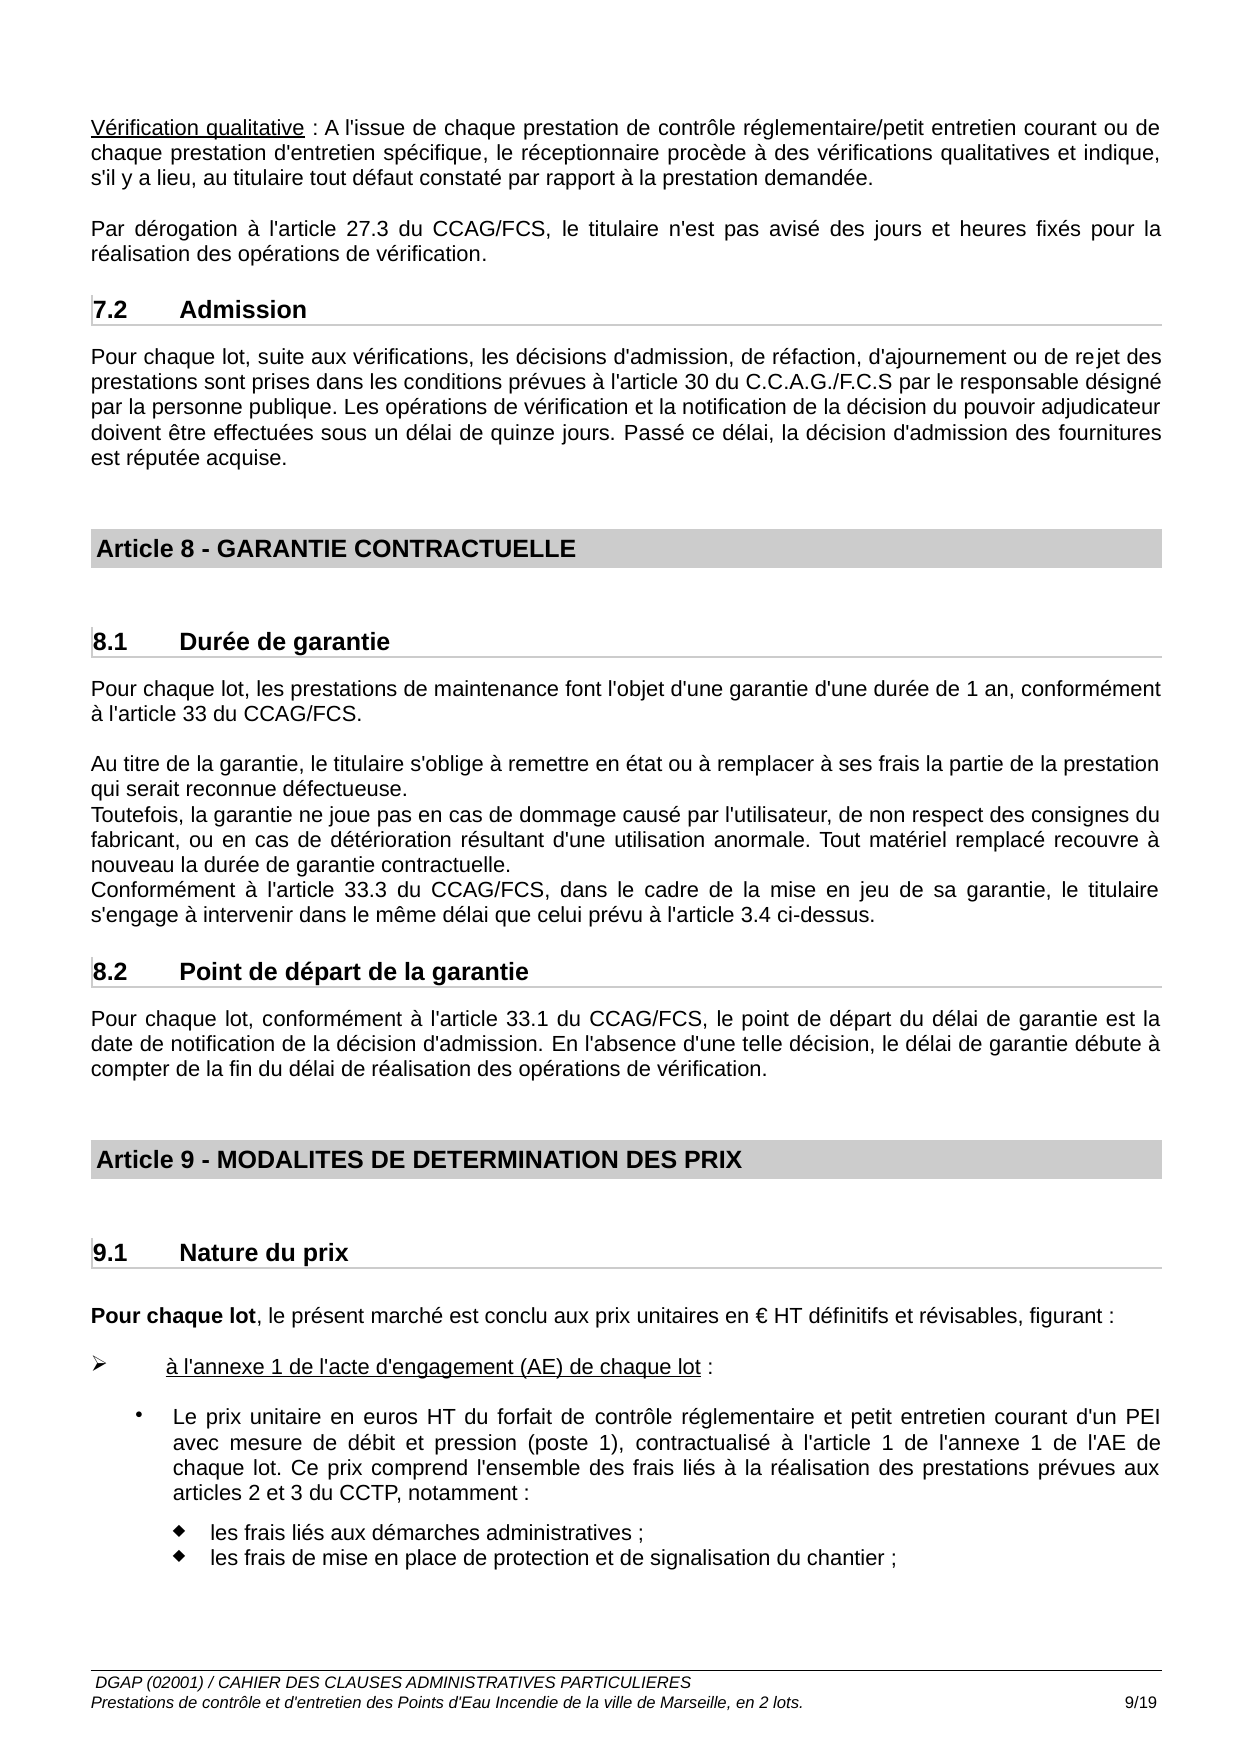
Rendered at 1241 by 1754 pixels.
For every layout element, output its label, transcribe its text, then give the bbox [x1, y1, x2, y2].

subtitle GARANTIE CONTRACTUELLE [93, 531, 1160, 566]
text Toutefois, la garantie ne joue pas en cas de dommage causé par l'utilisateur, de non respect des consignes du fabricant, ou en cas de détérioration résultant d'une utilisation anormale. Tout matériel remplacé recouvre à nouveau la durée de garantie contractuelle. [91, 801, 1162, 877]
text Conformément à l'article 33.3 du CCAG/FCS, dans le cadre de la mise en jeu de sa garantie, le titulaire s'engage à intervenir dans le même délai que celui prévu à l'article 3.4 ci-dessus. [91, 877, 1162, 927]
subtitle Point de départ de la garantie [93, 957, 1162, 986]
list à l'annexe 1 de l'acte d'engagement (AE) de chaque lot : [91, 1354, 1162, 1379]
text Pour chaque lot, les prestations de maintenance font l'objet d'une garantie d'une durée de 1 an, conformément à l'article 33 du CCAG/FCS. [91, 675, 1162, 726]
subtitle Admission [93, 295, 1162, 324]
text Vérification qualitative : A l'issue de chaque prestation de contrôle réglementaire/petit entretien courant ou de chaque prestation d'entretien spécifique, le réceptionnaire procède à des vérifications qualitatives et indique, s'il y a lieu, au titulaire tout défaut constaté par rapport à la prestation demandée. [91, 114, 1162, 190]
text Pour chaque lot, conformément à l'article 33.1 du CCAG/FCS, le point de départ du délai de garantie est la date de notification de la décision d'admission. En l'absence d'une telle décision, le délai de garantie débute à compter de la fin du délai de réalisation des opérations de vérification. [91, 1006, 1162, 1081]
subtitle MODALITES DE DETERMINATION DES PRIX [93, 1142, 1160, 1177]
text Pour chaque lot, suite aux vérifications, les décisions d'admission, de réfaction, d'ajournement ou de rejet des prestations sont prises dans les conditions prévues à l'article 30 du C.C.A.G./F.C.S par le responsable désigné par la personne publique. Les opérations de vérification et la notification de la décision du pouvoir adjudicateur doivent être effectuées sous un délai de quinze jours. Passé ce délai, la décision d'admission des fournitures est réputée acquise. [91, 344, 1162, 470]
text Au titre de la garantie, le titulaire s'oblige à remettre en état ou à remplacer à ses frais la partie de la prestation qui serait reconnue défectueuse. [91, 751, 1162, 801]
text Pour chaque lot, le présent marché est conclu aux prix unitaires en € HT définitifs et révisables, figurant : [91, 1303, 1162, 1329]
subtitle Nature du prix [93, 1238, 1162, 1267]
list Le prix unitaire en euros HT du forfait de contrôle réglementaire et petit entretien courant d'un PEI avec mesure de débit et pression (poste 1), contractualisé à l'article 1 de l'annexe 1 de l'AE de chaque lot. Ce prix comprend l'ensemble des frais liés à la réalisation des prestations prévues aux articles 2 et 3 du CCTP, notamment : [135, 1404, 1162, 1505]
list les frais liés aux démarches administratives ; [173, 1519, 1162, 1545]
text Par dérogation à l'article 27.3 du CCAG/FCS, le titulaire n'est pas avisé des jours et heures fixés pour la réalisation des opérations de vérification. [91, 215, 1162, 266]
list les frais de mise en place de protection et de signalisation du chantier ; [173, 1545, 1162, 1570]
subtitle Durée de garantie [93, 627, 1162, 656]
